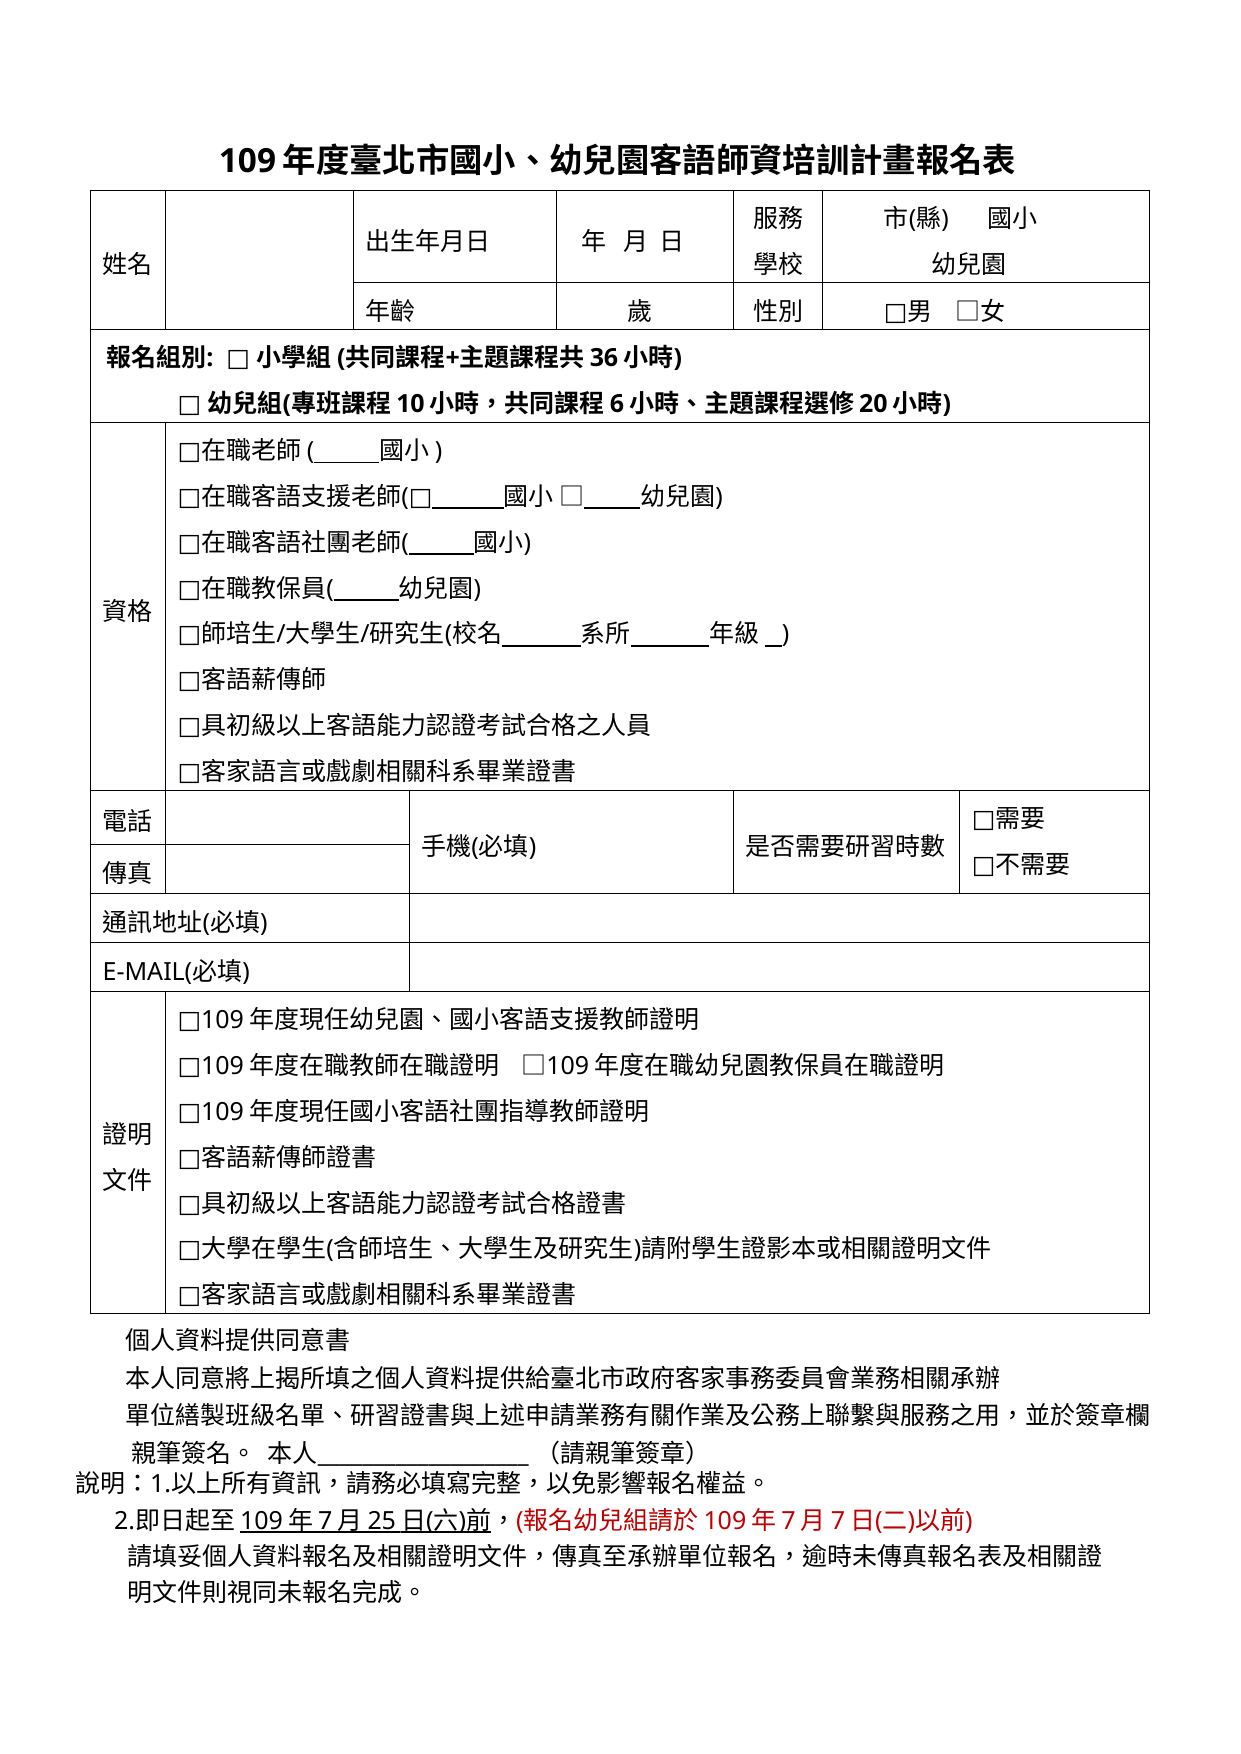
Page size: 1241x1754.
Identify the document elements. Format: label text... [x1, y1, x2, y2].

table_cell [166, 791, 409, 843]
text 單位繕製班級名單、研習證書與上述申請業務有關作業及公務上聯繫與服務之用，並於簽章欄 [75, 1389, 1165, 1426]
text 2.即日起至109年7月25日(六)前，(報名幼兒組請於109年7月7日(二)以前) [75, 1500, 1155, 1536]
table_cell 電話 [91, 791, 165, 843]
table_cell 資格 [91, 423, 165, 789]
table_cell □109年度現任幼兒園、國小客語支援教師證明 □109年度在職教師在職證明 □109年度在職幼兒園教保員在職證明 □109年度現任國小客語社團指導教師證明 □客語薪傳師證書 □具初級以上客語能力認證考試合格證書 □大學在學生(含師培生、大學生及研究生)請附學生證影本或相關證明文件 □客家語言或戲劇相關科系畢業證書 [166, 992, 1149, 1313]
table_header 市(縣) 國小 幼兒園 [823, 191, 1149, 282]
text 請填妥個人資料報名及相關證明文件，傳真至承辦單位報名，逾時未傳真報名表及相關證 [75, 1536, 1155, 1573]
table_cell □男 □女 [823, 283, 1149, 329]
table_cell E-MAIL(必填) [91, 943, 409, 991]
table_cell 手機(必填) [410, 791, 733, 893]
table_cell 年齡 [354, 283, 556, 329]
table_cell □在職老師 ( 國小 ) □在職客語支援老師(□ 國小 □ 幼兒園) □在職客語社團老師( 國小) □在職教保員( 幼兒園) □師培生/大學生/研究生(校名 系所 年級 ) □客語薪傳師 □具初級以上客語能力認證考試合格之人員 □客家語言或戲劇相關科系畢業證書 [166, 423, 1149, 789]
table_cell [410, 943, 1149, 991]
text 本人同意將上揭所填之個人資料提供給臺北市政府客家事務委員會業務相關承辦 [75, 1351, 1165, 1389]
text 說明：1.以上所有資訊，請務必填寫完整，以免影響報名權益。 [75, 1464, 1237, 1500]
table_cell [410, 894, 1149, 942]
text 明文件則視同未報名完成。 [75, 1573, 1155, 1609]
table_cell 通訊地址(必填) [91, 894, 409, 942]
table_header 姓名 [91, 191, 165, 329]
table_header 年 月 日 [557, 191, 733, 282]
table_header 出生年月日 [354, 191, 556, 282]
table_cell 證明 文件 [91, 992, 165, 1313]
table_cell [166, 845, 409, 893]
table_header 服務 學校 [734, 191, 822, 282]
table_cell 傳真 [91, 845, 165, 893]
text 個人資料提供同意書 [75, 1314, 1165, 1351]
text 親筆簽名。 本人___________________ （請親筆簽章） [75, 1426, 1165, 1464]
table_cell 歲 [557, 283, 733, 329]
table_cell □需要 □不需要 [960, 791, 1149, 893]
table_header [166, 191, 353, 329]
text 109年度臺北市國小、幼兒園客語師資培訓計畫報名表 [69, 114, 1165, 189]
table_cell 性別 [734, 283, 822, 329]
table_cell 報名組別: □ 小學組 (共同課程+主題課程共36小時) □ 幼兒組(專班課程10小時，共同課程6小時、主題課程選修20小時) [91, 330, 1149, 422]
table_cell 是否需要研習時數 [734, 791, 959, 893]
